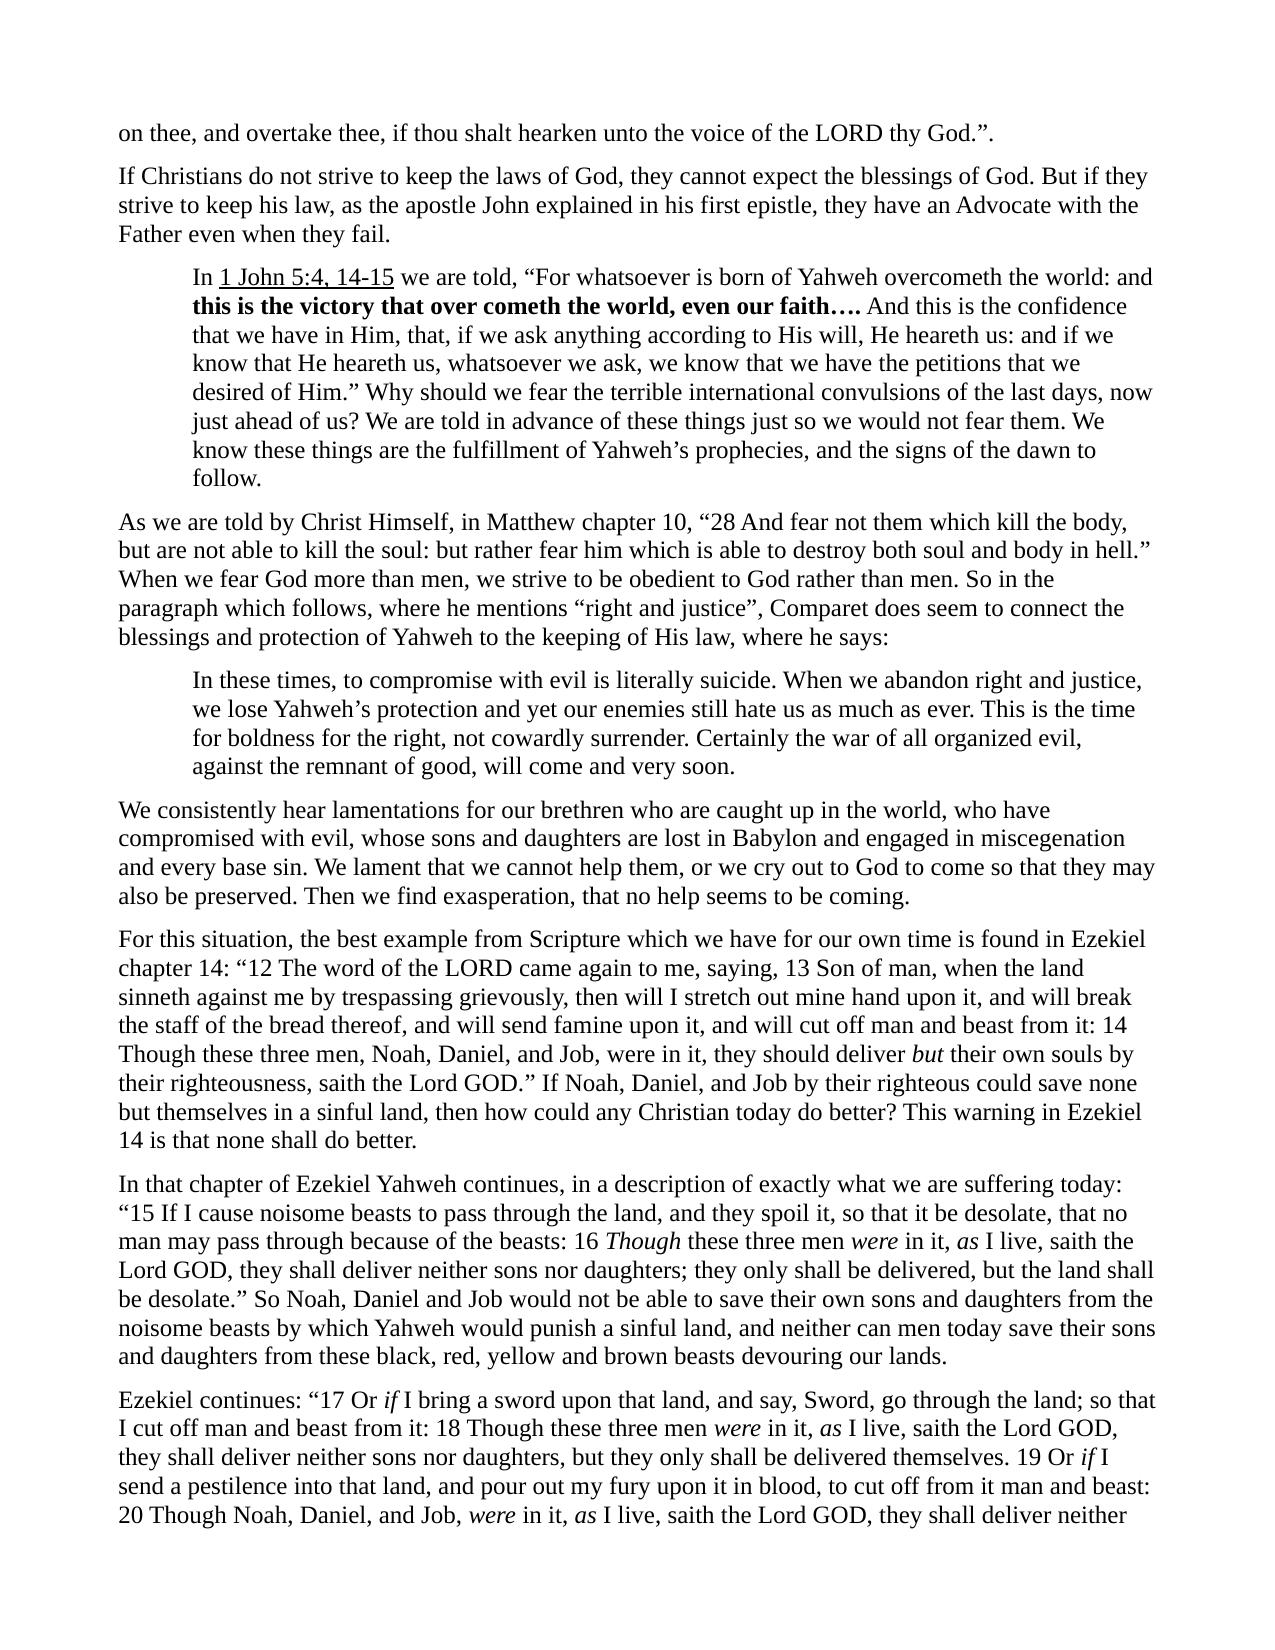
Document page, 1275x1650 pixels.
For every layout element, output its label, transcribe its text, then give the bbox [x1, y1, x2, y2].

text In that chapter of Ezekiel Yahweh continues, in a description of exactly what we are suffering today: “15 If I cause noisome beasts to pass through the land, and they spoil it, so that it be desolate, that no man may pass through because of the beasts: 16 Though these three men were in it, as I live, saith the Lord GOD, they shall deliver neither sons nor daughters; they only shall be delivered, but the land shall be desolate.” So Noah, Daniel and Job would not be able to save their own sons and daughters from the noisome beasts by which Yahweh would punish a sinful land, and neither can men today save their sons and daughters from these black, red, yellow and brown beasts devouring our lands. [118, 1169, 1157, 1370]
text We consistently hear lamentations for our brethren who are caught up in the world, who have compromised with evil, whose sons and daughters are lost in Babylon and engaged in miscegenation and every base sin. We lament that we cannot help them, or we cry out to God to come so that they may also be preserved. Then we find exasperation, that no help seems to be coming. [118, 795, 1157, 910]
text In these times, to compromise with evil is literally suicide. When we abandon right and justice, we lose Yahweh’s protection and yet our enemies still hate us as much as ever. This is the time for boldness for the right, not cowardly surrender. Certainly the war of all organized evil, against the remnant of good, will come and very soon. [192, 665, 1157, 780]
text As we are told by Christ Himself, in Matthew chapter 10, “28 And fear not them which kill the body, but are not able to kill the soul: but rather fear him which is able to destroy both soul and body in hell.” When we fear God more than men, we strive to be obedient to God rather than men. So in the paragraph which follows, where he mentions “right and justice”, Comparet does seem to connect the blessings and protection of Yahweh to the keeping of His law, where he says: [118, 507, 1157, 651]
text For this situation, the best example from Scripture which we have for our own time is found in Ezekiel chapter 14: “12 The word of the LORD came again to me, saying, 13 Son of man, when the land sinneth against me by trespassing grievously, then will I stretch out mine hand upon it, and will break the staff of the bread thereof, and will send famine upon it, and will cut off man and beast from it: 14 Though these three men, Noah, Daniel, and Job, were in it, they should deliver but their own souls by their righteousness, saith the Lord GOD.” If Noah, Daniel, and Job by their righteous could save none but themselves in a sinful land, then how could any Christian today do better? This warning in Ezekiel 14 is that none shall do better. [118, 924, 1157, 1154]
text Ezekiel continues: “17 Or if I bring a sword upon that land, and say, Sword, go through the land; so that I cut off man and beast from it: 18 Though these three men were in it, as I live, saith the Lord GOD, they shall deliver neither sons nor daughters, but they only shall be delivered themselves. 19 Or if I send a pestilence into that land, and pour out my fury upon it in blood, to cut off from it man and beast: 20 Though Noah, Daniel, and Job, were in it, as I live, saith the Lord GOD, they shall deliver neither [118, 1385, 1157, 1528]
text on thee, and overtake thee, if thou shalt hearken unto the voice of the LORD thy God.”. [118, 118, 1157, 147]
text If Christians do not strive to keep the laws of God, they cannot expect the blessings of God. But if they strive to keep his law, as the apostle John explained in his first epistle, they have an Advocate with the Father even when they fail. [118, 161, 1157, 248]
text In 1 John 5:4, 14-15 we are told, “For whatsoever is born of Yahweh overcometh the world: and this is the victory that over cometh the world, even our faith…. And this is the confidence that we have in Him, that, if we ask anything according to His will, He heareth us: and if we know that He heareth us, whatsoever we ask, we know that we have the petitions that we desired of Him.” Why should we fear the terrible international convulsions of the last days, now just ahead of us? We are told in advance of these things just so we would not fear them. We know these things are the fulfillment of Yahweh’s prophecies, and the signs of the dawn to follow. [192, 262, 1157, 492]
